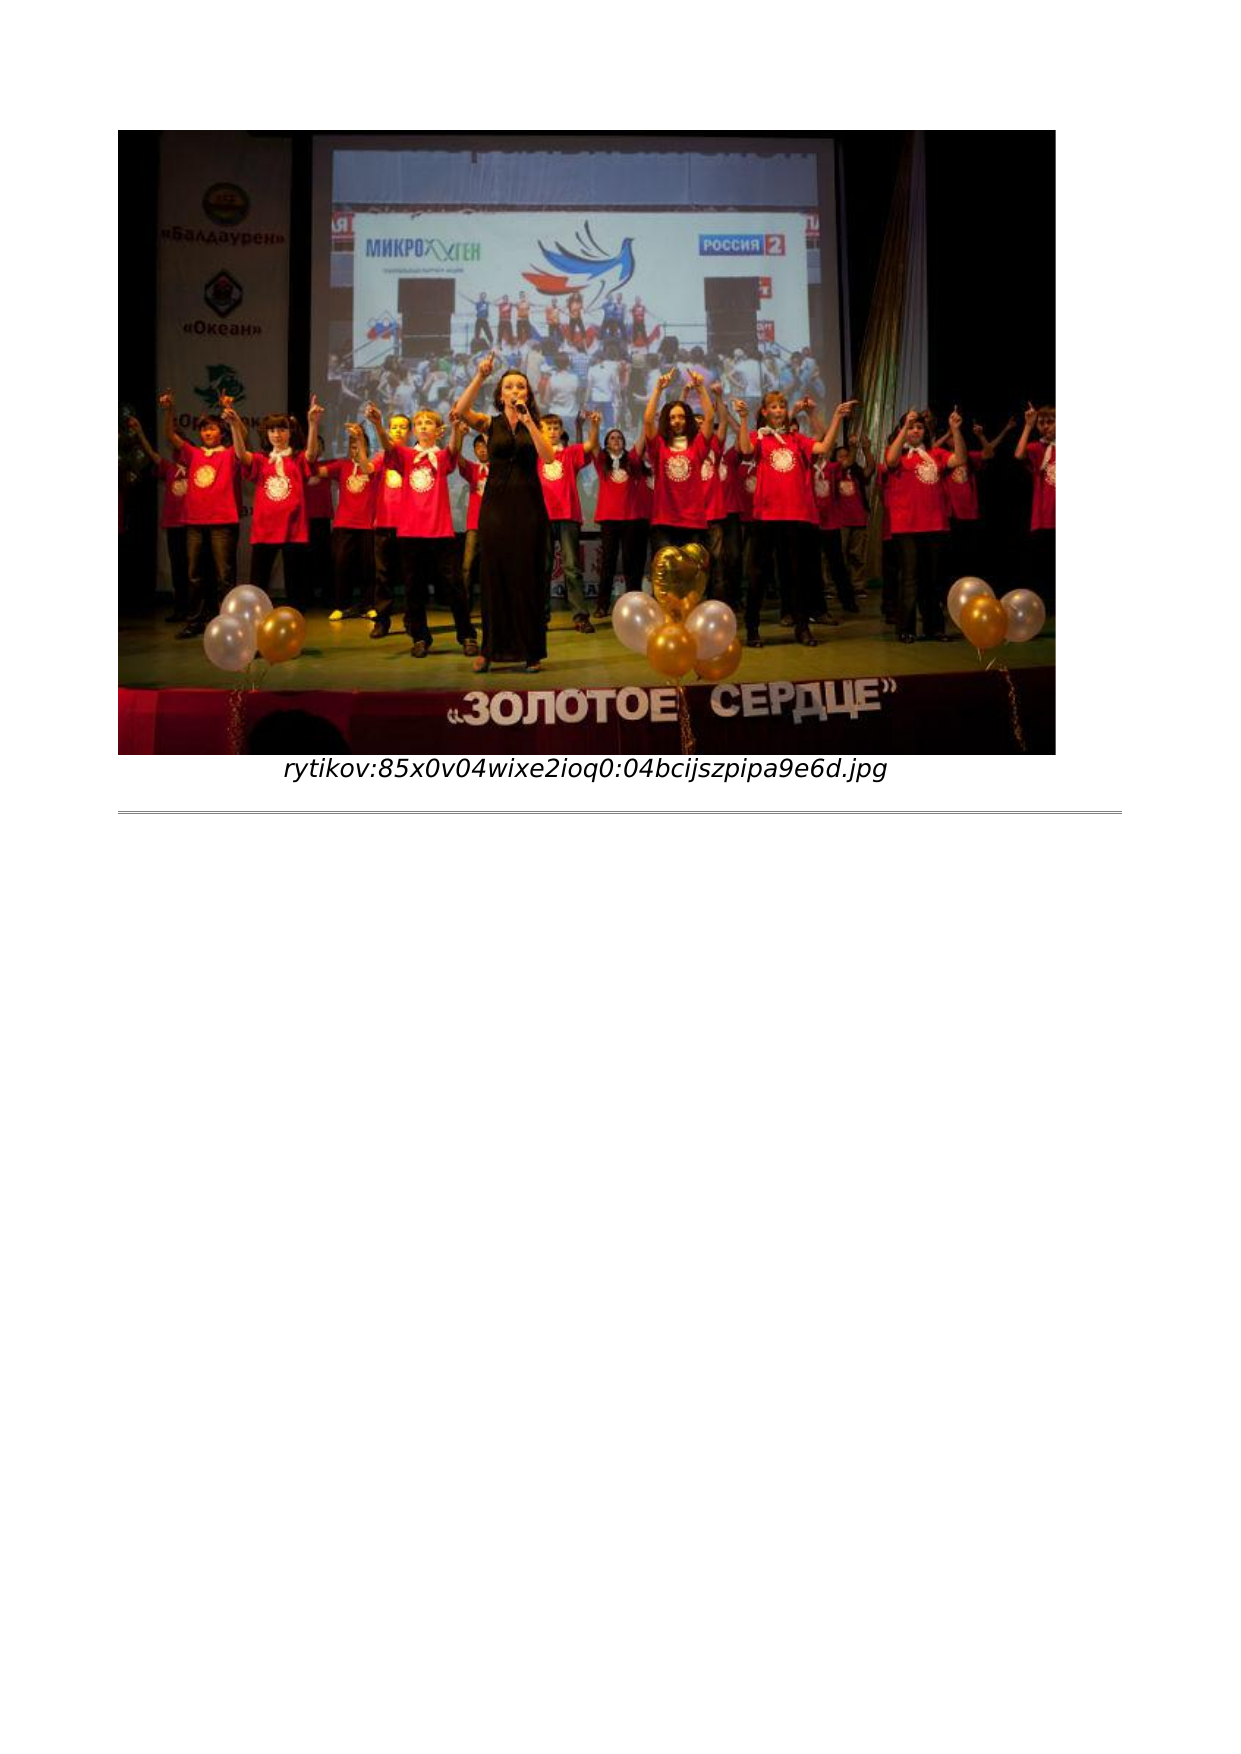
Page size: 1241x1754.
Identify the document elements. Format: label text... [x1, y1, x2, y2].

text rytikov:85x0v04wixe2ioq0:04bcijszpipa9e6d.jpg [118, 755, 1056, 784]
picture [118, 130, 1056, 755]
